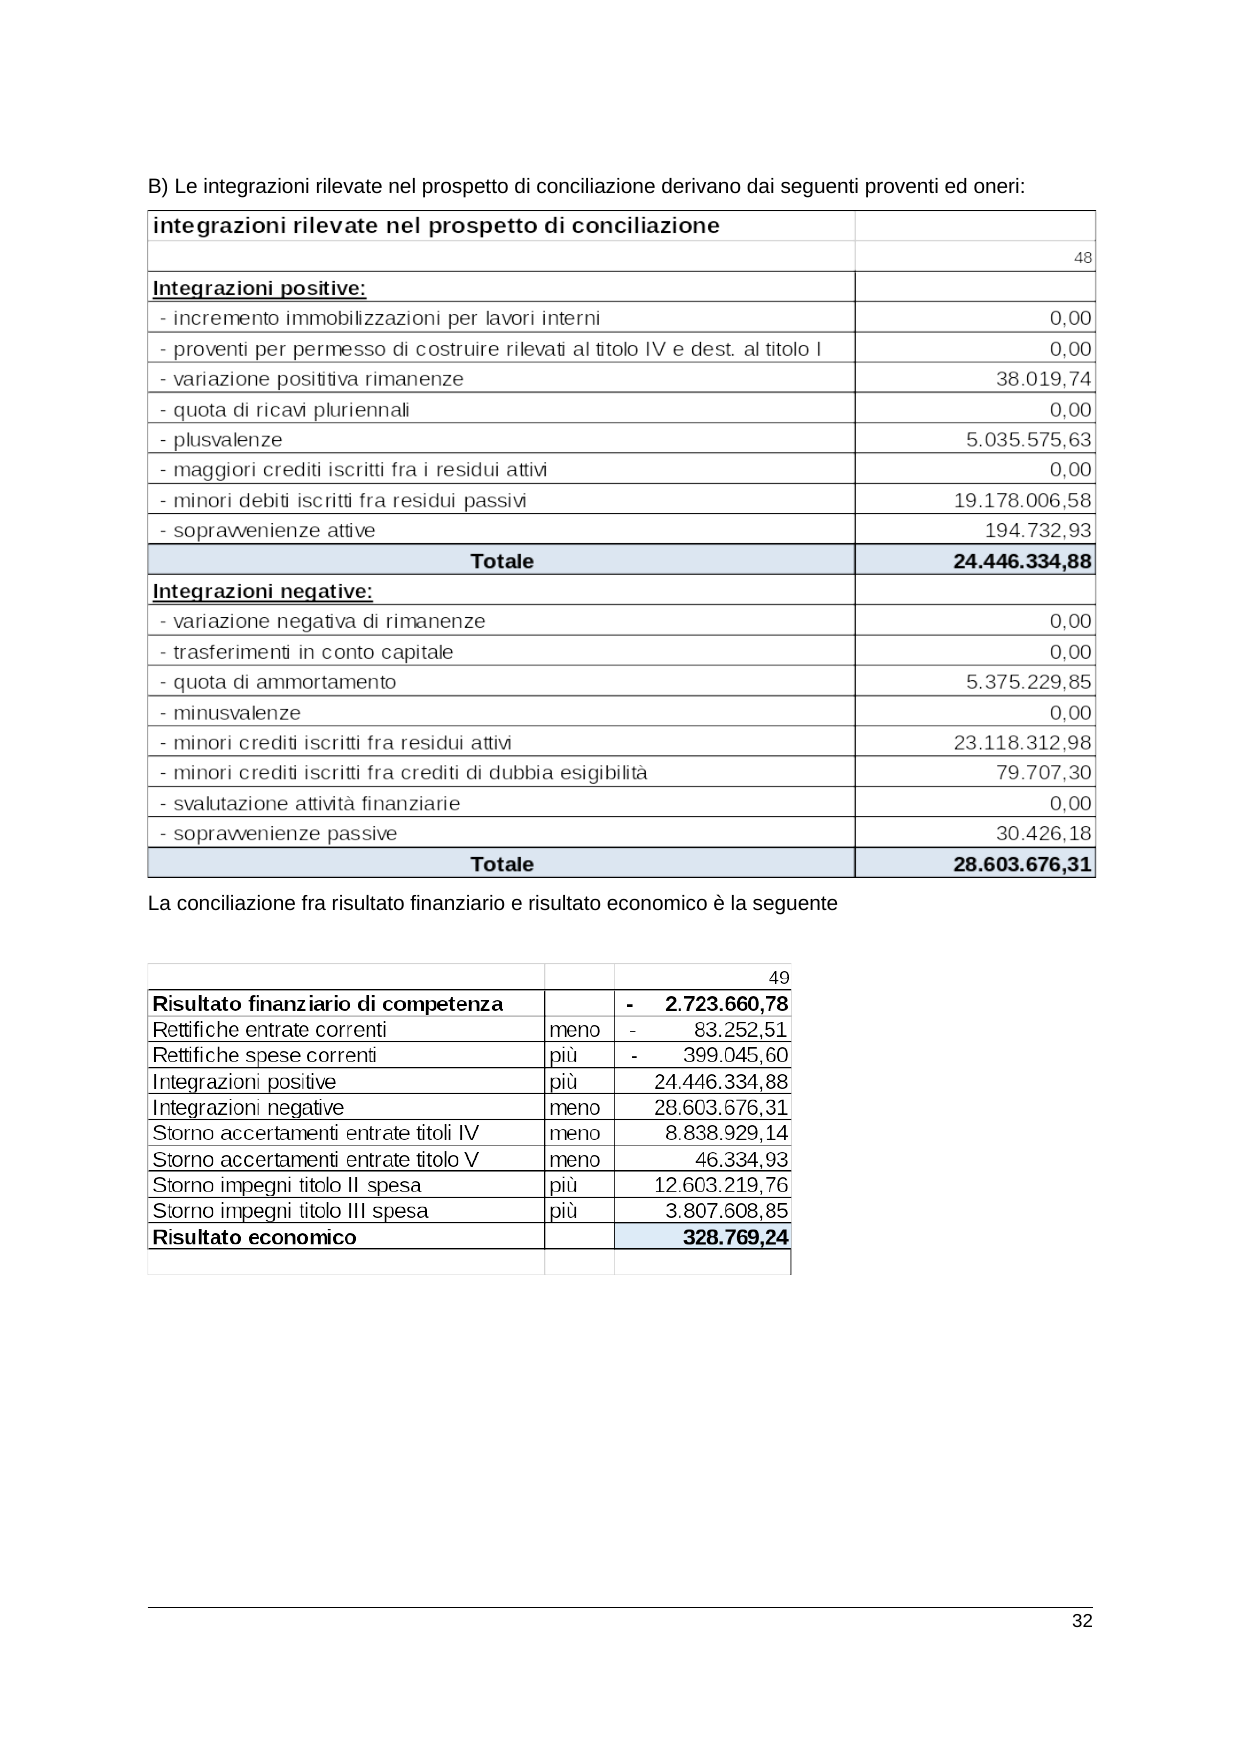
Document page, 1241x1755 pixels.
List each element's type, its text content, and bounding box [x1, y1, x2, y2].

text La conciliazione fra risultato finanziario e risultato economico è la seguente [148, 890, 1093, 914]
text B) Le integrazioni rilevate nel prospetto di conciliazione derivano dai seguenti proventi ed oneri: [148, 174, 1093, 198]
